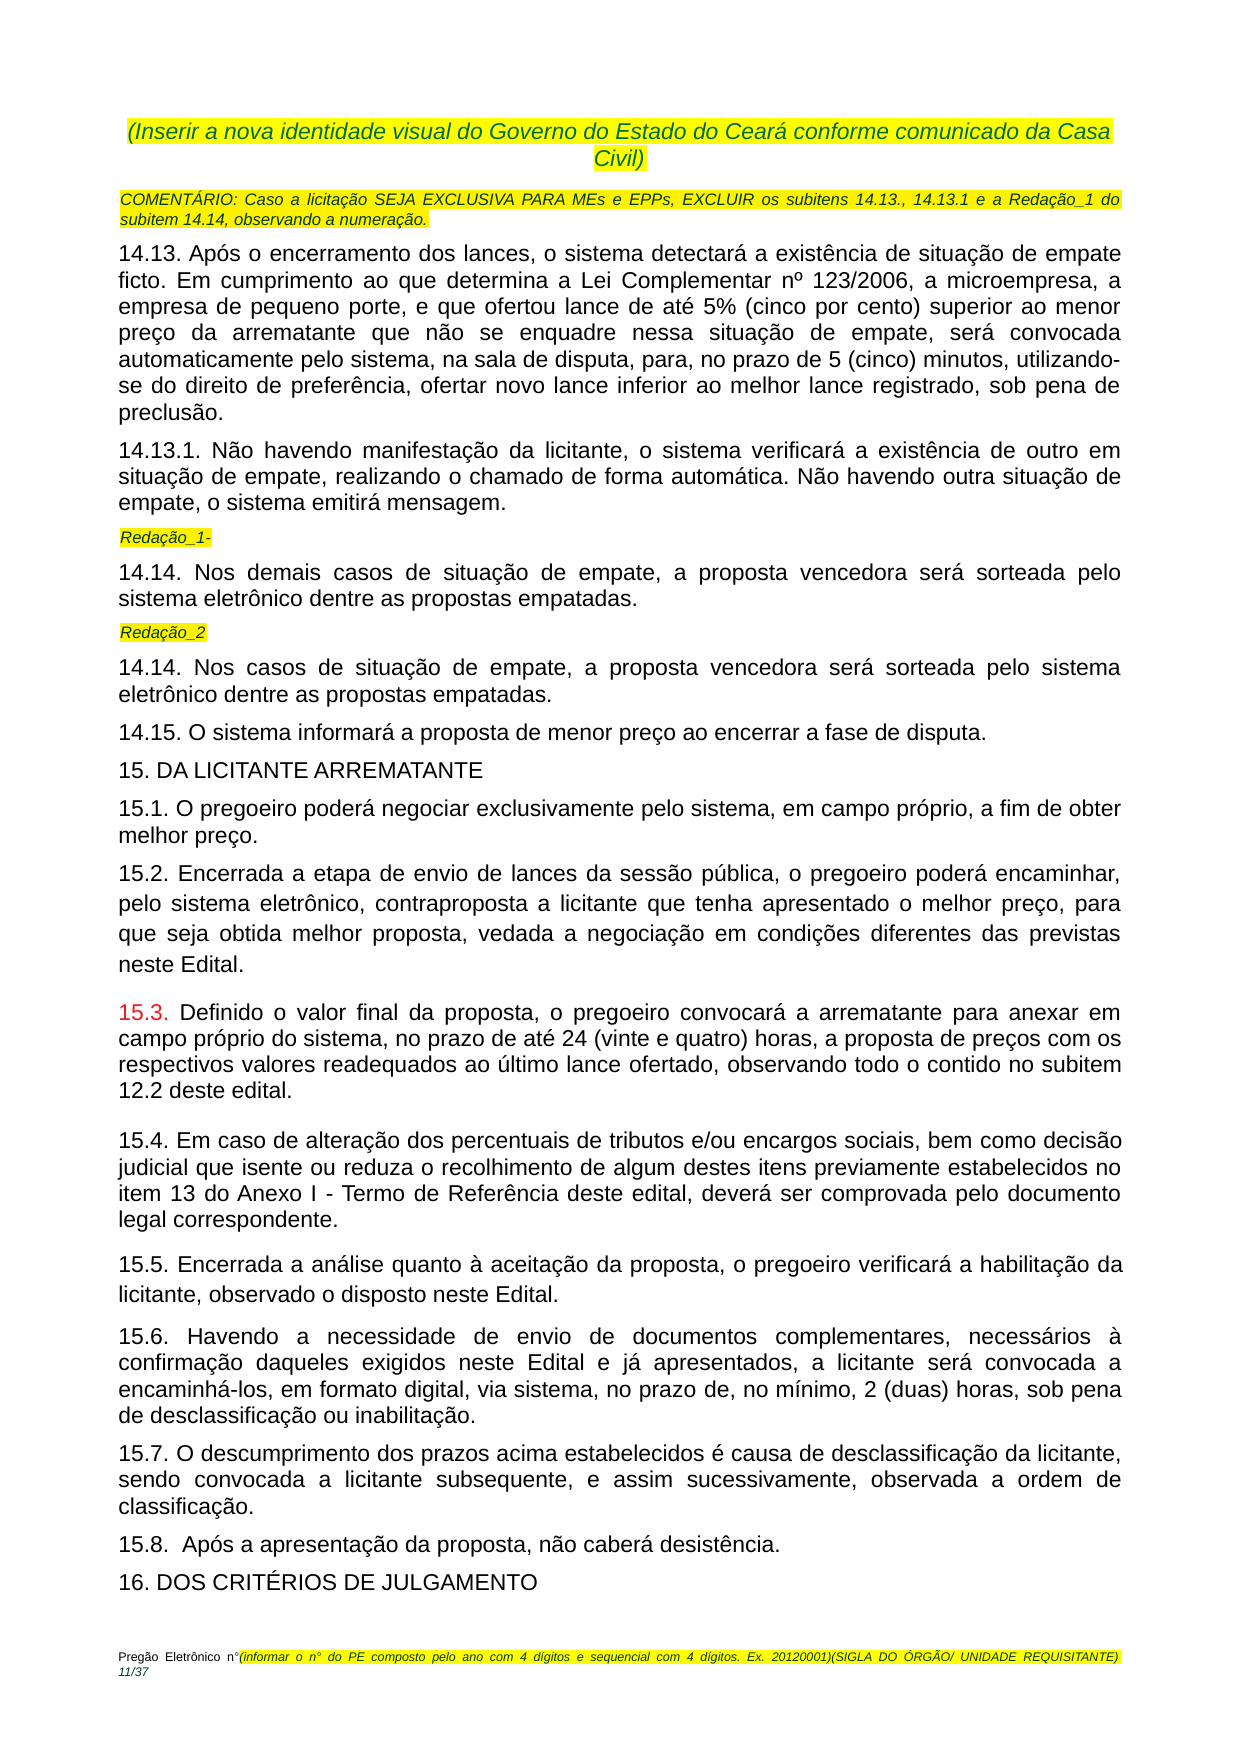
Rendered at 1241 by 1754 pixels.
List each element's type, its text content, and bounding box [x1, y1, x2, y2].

text COMENTÁRIO: Caso a licitação SEJA EXCLUSIVA PARA MEs e EPPs, EXCLUIR os subitens 14.13., 14.13.1 e a Redação_1 do subitem 14.14, observando a numeração. [120, 190, 1122, 228]
text 15.3. Definido o valor final da proposta, o pregoeiro convocará a arrematante para anexar em campo próprio do sistema, no prazo de até 24 (vinte e quatro) horas, a proposta de preços com os respectivos valores readequados ao último lance ofertado, observando todo o contido no subitem 12.2 deste edital. [118, 998, 1122, 1104]
text Redação_2 [120, 623, 1122, 642]
text 15. DA LICITANTE ARREMATANTE [118, 757, 1122, 783]
text 14.14. Nos casos de situação de empate, a proposta vencedora será sorteada pelo sistema eletrônico dentre as propostas empatadas. [118, 654, 1122, 707]
text 15.1. O pregoeiro poderá negociar exclusivamente pelo sistema, em campo próprio, a fim de obter melhor preço. [118, 795, 1122, 848]
text 15.7. O descumprimento dos prazos acima estabelecidos é causa de desclassificação da licitante, sendo convocada a licitante subsequente, e assim sucessivamente, observada a ordem de classificação. [118, 1440, 1122, 1519]
text 15.5. Encerrada a análise quanto à aceitação da proposta, o pregoeiro verificará a habilitação da licitante, observado o disposto neste Edital. [118, 1251, 1124, 1307]
text 14.13. Após o encerramento dos lances, o sistema detectará a existência de situação de empate ficto. Em cumprimento ao que determina a Lei Complementar nº 123/2006, a microempresa, a empresa de pequeno porte, e que ofertou lance de até 5% (cinco por cento) superior ao menor preço da arrematante que não se enquadre nessa situação de empate, será convocada automaticamente pelo sistema, na sala de disputa, para, no prazo de 5 (cinco) minutos, utilizando-se do direito de preferência, ofertar novo lance inferior ao melhor lance registrado, sob pena de preclusão. [118, 240, 1122, 425]
text 15.6. Havendo a necessidade de envio de documentos complementares, necessários à confirmação daqueles exigidos neste Edital e já apresentados, a licitante será convocada a encaminhá-los, em formato digital, via sistema, no prazo de, no mínimo, 2 (duas) horas, sob pena de desclassificação ou inabilitação. [118, 1323, 1122, 1428]
text 15.4. Em caso de alteração dos percentuais de tributos e/ou encargos sociais, bem como decisão judicial que isente ou reduza o recolhimento de algum destes itens previamente estabelecidos no item 13 do Anexo I - Termo de Referência deste edital, deverá ser comprovada pelo documento legal correspondente. [118, 1127, 1122, 1233]
text 15.8. Após a apresentação da proposta, não caberá desistência. [118, 1531, 1122, 1557]
text 14.14. Nos demais casos de situação de empate, a proposta vencedora será sorteada pelo sistema eletrônico dentre as propostas empatadas. [118, 559, 1122, 611]
text 14.13.1. Não havendo manifestação da licitante, o sistema verificará a existência de outro em situação de empate, realizando o chamado de forma automática. Não havendo outra situação de empate, o sistema emitirá mensagem. [118, 437, 1122, 516]
text 14.15. O sistema informará a proposta de menor preço ao encerrar a fase de disputa. [118, 719, 1122, 745]
list 15.2. Encerrada a etapa de envio de lances da sessão pública, o pregoeiro poderá encaminhar, pelo sistema eletrônico, contraproposta a licitante que tenha apresentado o melhor preço, para que seja obtida melhor proposta, vedada a negociação em condições diferentes das previstas neste Edital. [118, 860, 1122, 977]
text Redação_1- [120, 528, 1122, 547]
text 16. DOS CRITÉRIOS DE JULGAMENTO [118, 1569, 1122, 1596]
